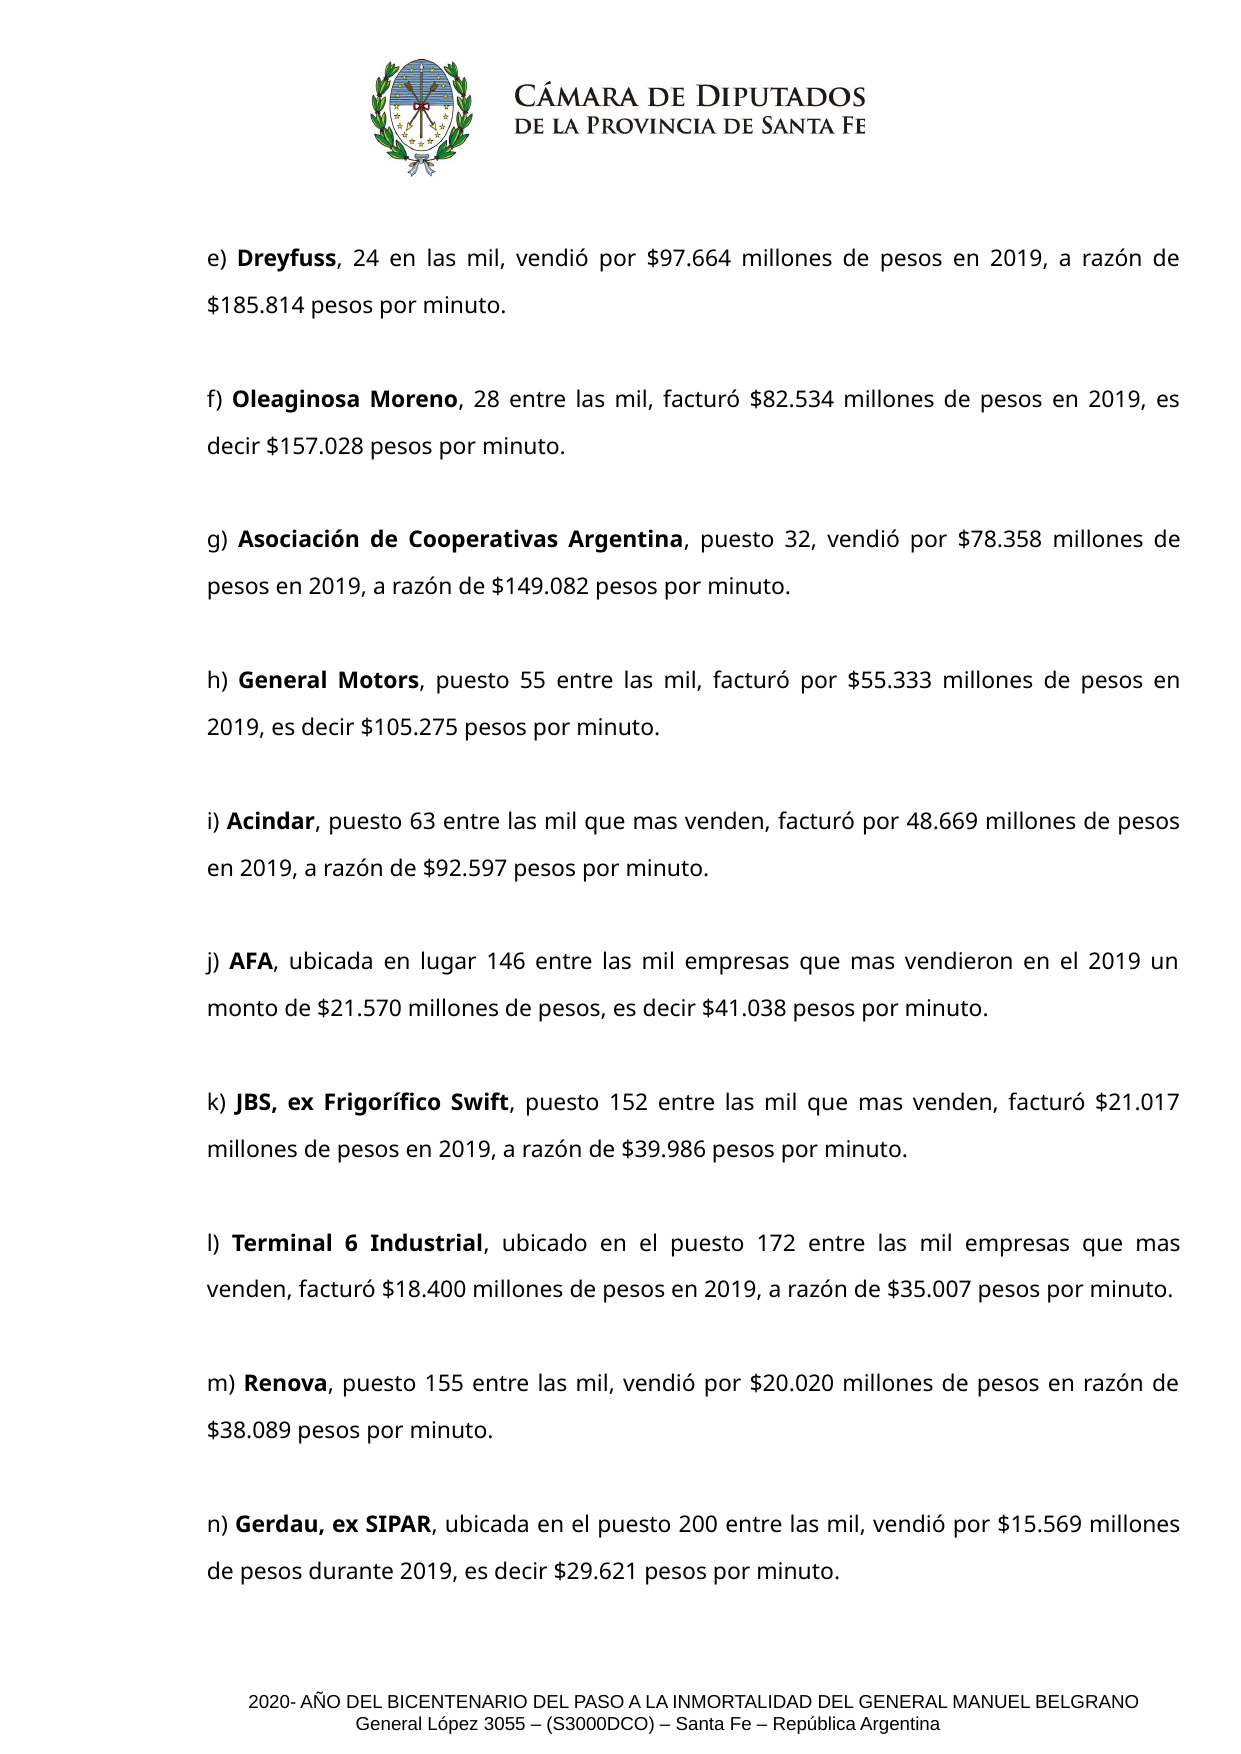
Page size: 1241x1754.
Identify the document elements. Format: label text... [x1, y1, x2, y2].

text l) Terminal 6 Industrial, ubicado en el puesto 172 entre las mil empresas que mas venden, facturó $18.400 millones de pesos en 2019, a razón de $35.007 pesos por minuto. [207, 1227, 1181, 1305]
text n) Gerdau, ex SIPAR, ubicada en el puesto 200 entre las mil, vendió por $15.569 millones de pesos durante 2019, es decir $29.621 pesos por minuto. [207, 1508, 1181, 1586]
text f) Oleaginosa Moreno, 28 entre las mil, facturó $82.534 millones de pesos en 2019, es decir $157.028 pesos por minuto. [207, 383, 1181, 461]
text j) AFA, ubicada en lugar 146 entre las mil empresas que mas vendieron en el 2019 un monto de $21.570 millones de pesos, es decir $41.038 pesos por minuto. [207, 945, 1181, 1023]
text e) Dreyfuss, 24 en las mil, vendió por $97.664 millones de pesos en 2019, a razón de $185.814 pesos por minuto. [207, 242, 1181, 320]
text h) General Motors, puesto 55 entre las mil, facturó por $55.333 millones de pesos en 2019, es decir $105.275 pesos por minuto. [207, 664, 1181, 742]
picture [370, 59, 866, 181]
text k) JBS, ex Frigorífico Swift, puesto 152 entre las mil que mas venden, facturó $21.017 millones de pesos en 2019, a razón de $39.986 pesos por minuto. [207, 1086, 1181, 1164]
text m) Renova, puesto 155 entre las mil, vendió por $20.020 millones de pesos en razón de $38.089 pesos por minuto. [207, 1367, 1181, 1445]
text g) Asociación de Cooperativas Argentina, puesto 32, vendió por $78.358 millones de pesos en 2019, a razón de $149.082 pesos por minuto. [207, 523, 1181, 602]
text i) Acindar, puesto 63 entre las mil que mas venden, facturó por 48.669 millones de pesos en 2019, a razón de $92.597 pesos por minuto. [207, 805, 1181, 883]
